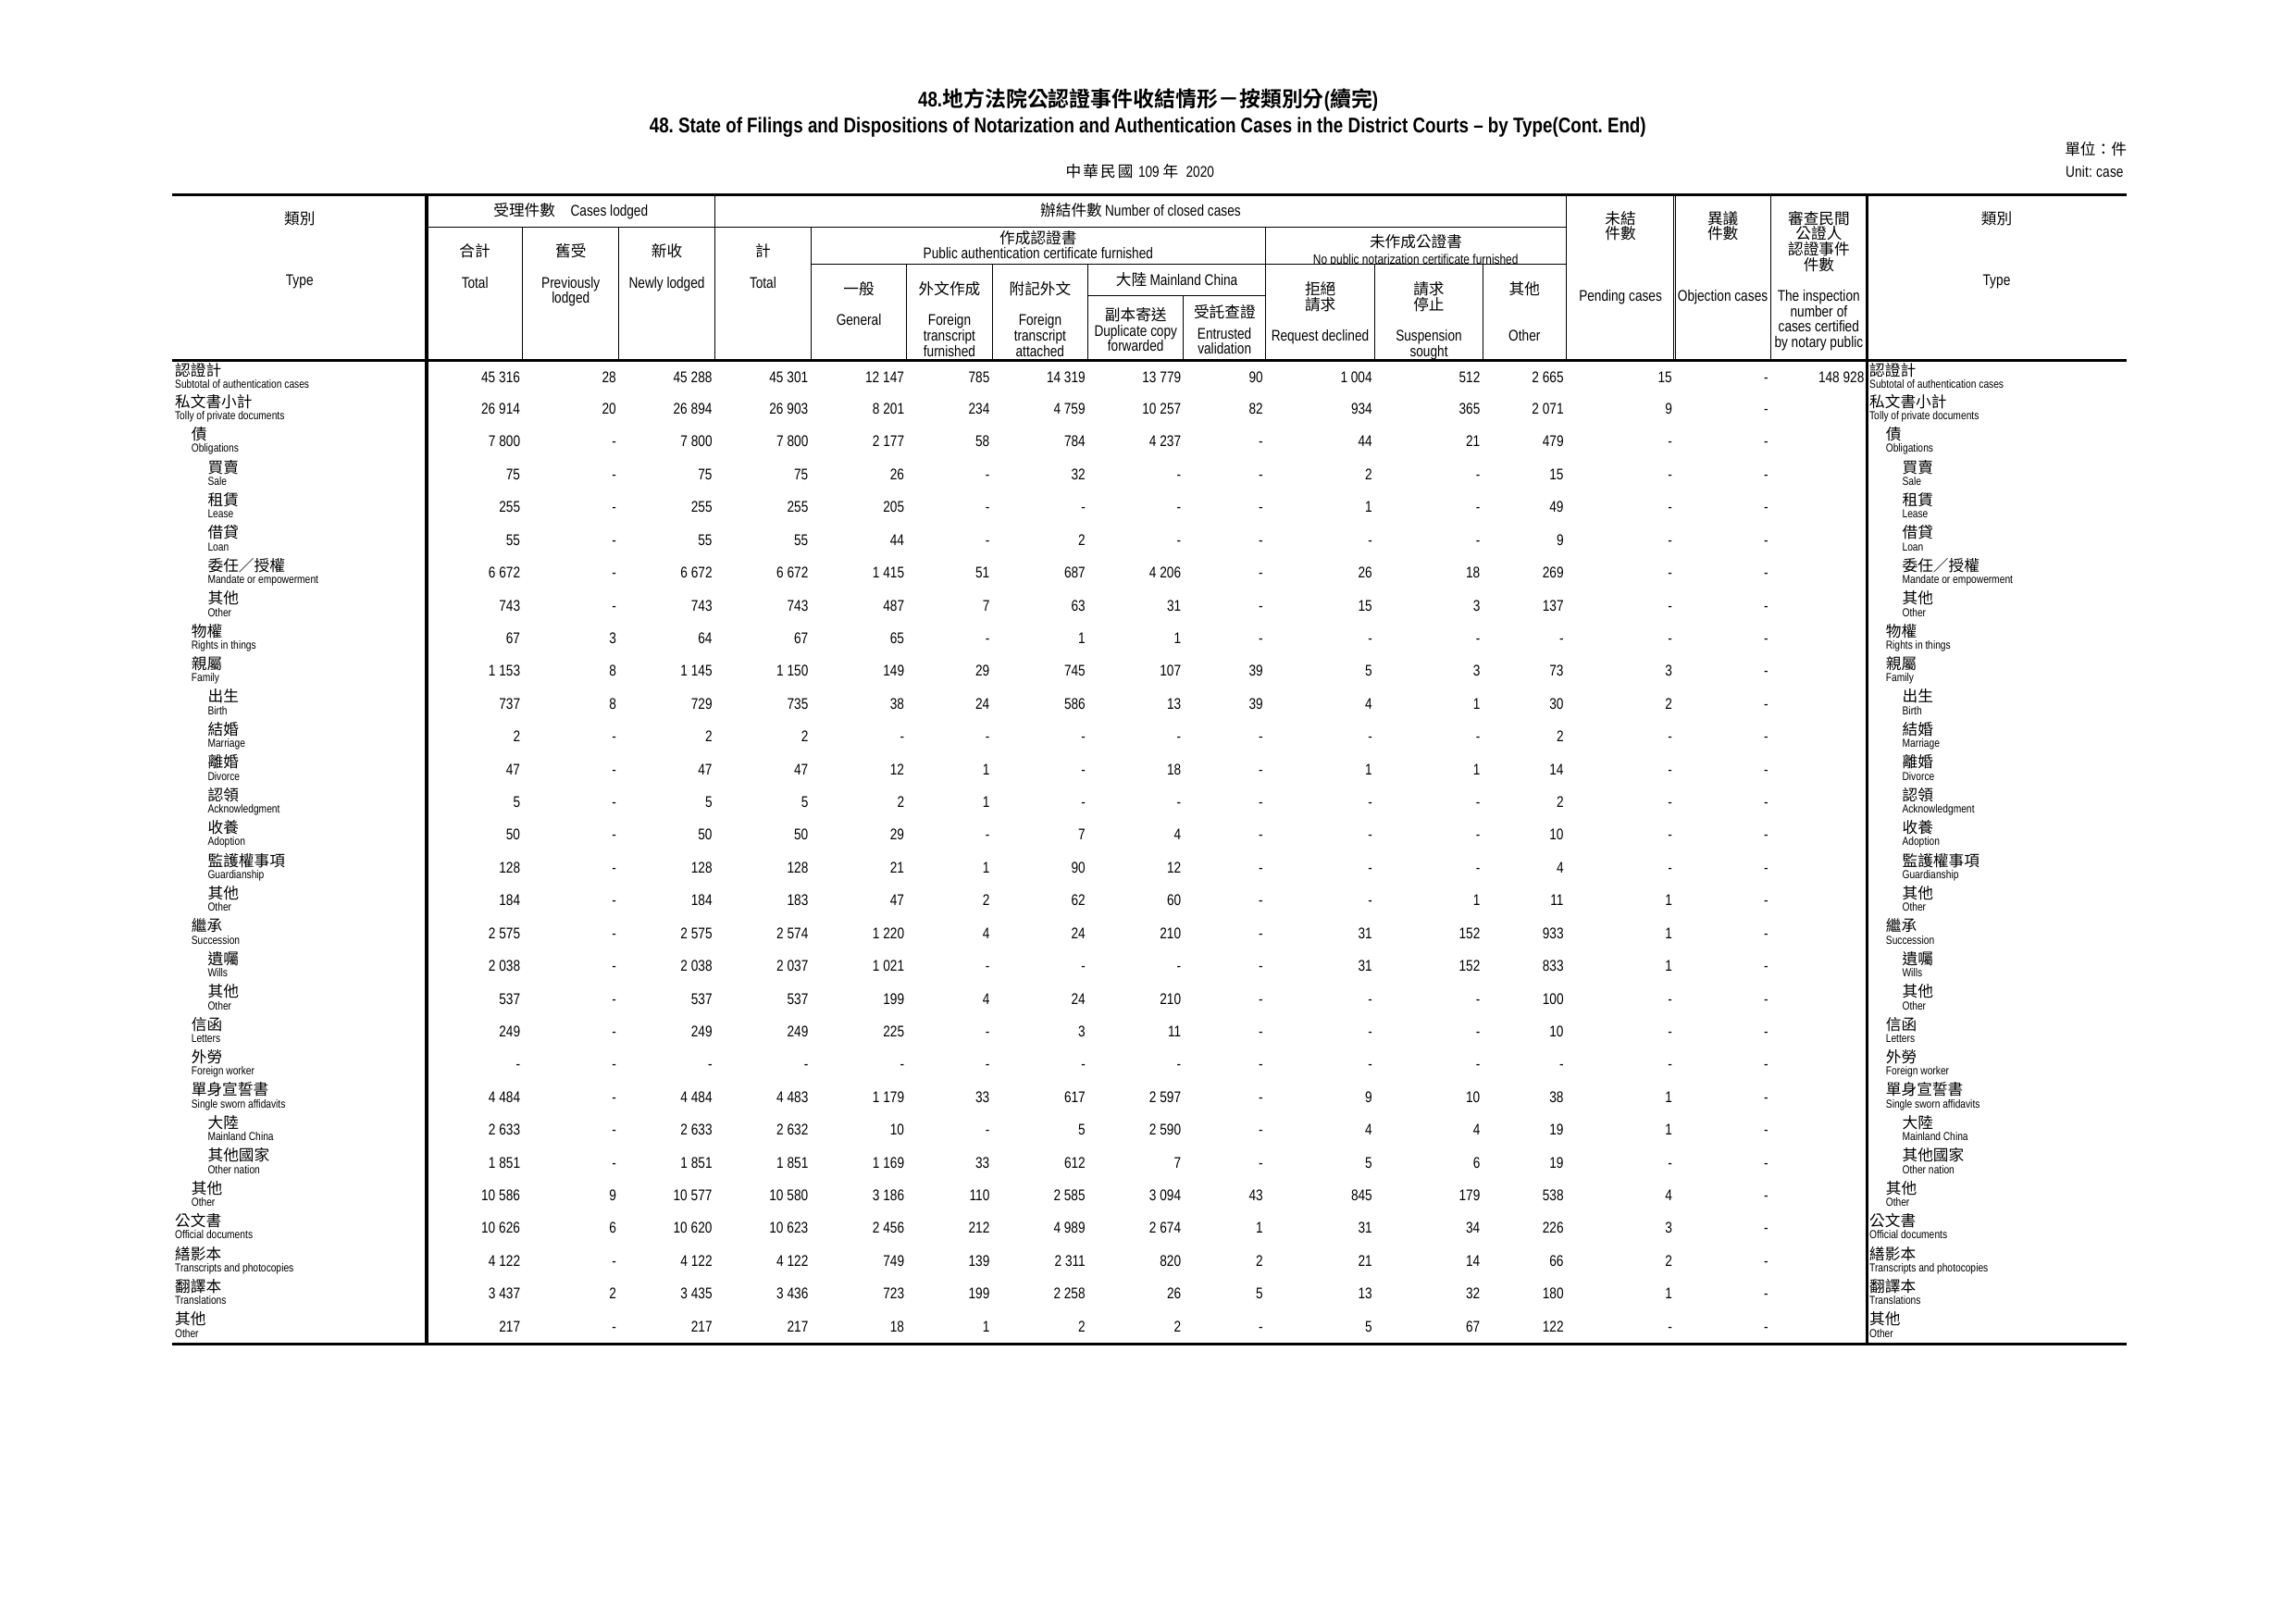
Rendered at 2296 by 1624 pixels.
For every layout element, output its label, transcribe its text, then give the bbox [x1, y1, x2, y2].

table_cell 90 [992, 851, 1087, 884]
table_cell 3 437 [428, 1277, 523, 1309]
table_cell 743 [714, 589, 811, 622]
table_cell 信函 Letters [1868, 1015, 2127, 1048]
table_cell - [523, 916, 618, 949]
table_cell 私文書小計 Tolly of private documents [172, 392, 425, 425]
table_cell - [1675, 884, 1770, 916]
table_cell - [1675, 688, 1770, 720]
table_cell 4 122 [619, 1245, 714, 1277]
table_cell 繼承 Succession [172, 916, 425, 949]
table_cell 152 [1374, 949, 1483, 982]
table_cell 1 [1566, 916, 1674, 949]
table_cell 租賃 Lease [172, 490, 425, 523]
table_cell 14 319 [992, 362, 1087, 392]
table_cell 199 [907, 1277, 992, 1309]
table_cell - [1374, 851, 1483, 884]
table_cell 32 [992, 458, 1087, 490]
table_header 審查民間 公證人 認證事件 件數 The inspection number of cases certified by notary public [1771, 196, 1866, 359]
table_cell - [523, 851, 618, 884]
table_cell 32 [1374, 1277, 1483, 1309]
table_cell 1 851 [714, 1146, 811, 1179]
table_cell 30 [1483, 688, 1566, 720]
table_cell - [523, 720, 618, 752]
table_cell 735 [714, 688, 811, 720]
table_cell - [1265, 1048, 1374, 1080]
table_cell 47 [619, 752, 714, 786]
table_cell 62 [992, 884, 1087, 916]
table_cell 15 [1265, 589, 1374, 622]
table_cell 687 [992, 556, 1087, 589]
table_cell - [1265, 1015, 1374, 1048]
table_cell - [907, 1015, 992, 1048]
table_cell - [1566, 589, 1674, 622]
table_cell 67 [1374, 1309, 1483, 1343]
table_cell - [1374, 720, 1483, 752]
table_cell 2 665 [1483, 362, 1566, 392]
table_cell 21 [1374, 425, 1483, 457]
table_cell [1770, 589, 1866, 622]
table_cell 3 186 [811, 1179, 907, 1211]
table_cell 18 [1374, 556, 1483, 589]
table_cell 11 [1087, 1015, 1184, 1048]
table_cell 5 [619, 786, 714, 818]
table_cell [1770, 1179, 1866, 1211]
table_cell - [1184, 982, 1265, 1015]
table_cell 4 122 [428, 1245, 523, 1277]
table_cell 537 [619, 982, 714, 1015]
table_cell 538 [1483, 1179, 1566, 1211]
table_cell 183 [714, 884, 811, 916]
table_cell - [1265, 884, 1374, 916]
table_cell - [1675, 1146, 1770, 1179]
table_cell 43 [1184, 1179, 1265, 1211]
table_cell - [523, 1309, 618, 1343]
table_cell - [619, 1048, 714, 1080]
table_cell 29 [811, 818, 907, 850]
table_cell 親屬 Family [172, 654, 425, 687]
table_cell [1770, 1113, 1866, 1146]
table_cell 1 [1265, 490, 1374, 523]
table_cell - [1184, 818, 1265, 850]
table_cell 認證計 Subtotal of authentication cases [1868, 362, 2127, 392]
table_cell - [523, 1048, 618, 1080]
table_cell - [811, 1048, 907, 1080]
table_cell 226 [1483, 1211, 1566, 1244]
table_cell 1 [907, 786, 992, 818]
table_cell 6 [523, 1211, 618, 1244]
table_cell 18 [811, 1309, 907, 1343]
table_cell 487 [811, 589, 907, 622]
table_cell 31 [1087, 589, 1184, 622]
table_cell 210 [1087, 916, 1184, 949]
table_cell - [1675, 1081, 1770, 1113]
table_cell - [1087, 1048, 1184, 1080]
table_cell 31 [1265, 1211, 1374, 1244]
table_cell 4 206 [1087, 556, 1184, 589]
table_cell 其他 Other [1483, 265, 1566, 359]
table_cell 4 [907, 916, 992, 949]
table_cell 債 Obligations [172, 425, 425, 457]
table_cell - [1087, 949, 1184, 982]
table_cell 26 903 [714, 392, 811, 425]
table_cell 217 [619, 1309, 714, 1343]
table_cell - [523, 1015, 618, 1048]
table_cell 2 [907, 884, 992, 916]
table_cell - [992, 1048, 1087, 1080]
table_cell - [1374, 458, 1483, 490]
table_cell - [811, 720, 907, 752]
table_cell - [1184, 786, 1265, 818]
table_cell 5 [428, 786, 523, 818]
table_cell 5 [1265, 1146, 1374, 1179]
table_cell 2 633 [428, 1113, 523, 1146]
table_cell - [1675, 949, 1770, 982]
table_cell [1770, 1081, 1866, 1113]
table_cell - [1566, 622, 1674, 654]
table_cell 外勞 Foreign worker [172, 1048, 425, 1080]
table_header 異議 件數 Objection cases [1676, 196, 1770, 359]
table_cell 44 [1265, 425, 1374, 457]
table_cell 10 [1374, 1081, 1483, 1113]
table_cell 612 [992, 1146, 1087, 1179]
table_cell 3 [1566, 1211, 1674, 1244]
table_cell 184 [428, 884, 523, 916]
table_cell 認證計 Subtotal of authentication cases [172, 362, 425, 392]
table_cell 249 [428, 1015, 523, 1048]
table_cell [1770, 1245, 1866, 1277]
table_cell - [1265, 523, 1374, 556]
table_cell 45 301 [714, 362, 811, 392]
table_cell 其他 Other [172, 1309, 425, 1343]
table_cell [1770, 1048, 1866, 1080]
table_cell 255 [619, 490, 714, 523]
table_cell 5 [1265, 1309, 1374, 1343]
table_cell 繕影本 Transcripts and photocopies [1868, 1245, 2127, 1277]
table_cell 離婚 Divorce [172, 752, 425, 786]
table_cell 1 [1566, 1081, 1674, 1113]
table_cell 單身宣誓書 Single sworn affidavits [1868, 1081, 2127, 1113]
table_cell 12 147 [811, 362, 907, 392]
table_cell - [907, 818, 992, 850]
table_cell 34 [1374, 1211, 1483, 1244]
table_cell 51 [907, 556, 992, 589]
table_cell 49 [1483, 490, 1566, 523]
table_cell - [1265, 720, 1374, 752]
table_cell 2 [992, 1309, 1087, 1343]
table_cell 2 [1566, 1245, 1674, 1277]
table_cell 新收 Newly lodged [619, 228, 714, 359]
table_cell - [1675, 752, 1770, 786]
table_cell 1 [1374, 884, 1483, 916]
table_cell 149 [811, 654, 907, 687]
table_cell 2 038 [428, 949, 523, 982]
table_cell 63 [992, 589, 1087, 622]
table_cell - [1184, 1015, 1265, 1048]
table_cell 出生 Birth [1868, 688, 2127, 720]
table_cell - [1184, 949, 1265, 982]
table_cell - [1184, 720, 1265, 752]
table_cell 1 [1566, 949, 1674, 982]
table_cell 67 [714, 622, 811, 654]
table_cell 3 [1566, 654, 1674, 687]
table_cell 199 [811, 982, 907, 1015]
table_cell 委任／授權 Mandate or empowerment [172, 556, 425, 589]
table_cell 3 [523, 622, 618, 654]
table_cell 723 [811, 1277, 907, 1309]
table_cell 10 586 [428, 1179, 523, 1211]
table_cell - [1087, 720, 1184, 752]
table_cell [1770, 884, 1866, 916]
table_cell [1770, 982, 1866, 1015]
table_cell 66 [1483, 1245, 1566, 1277]
table_cell 205 [811, 490, 907, 523]
table_cell - [1184, 1309, 1265, 1343]
table_cell - [1374, 1015, 1483, 1048]
table_cell 出生 Birth [172, 688, 425, 720]
table_cell - [907, 1048, 992, 1080]
table_cell - [523, 786, 618, 818]
table_cell 外文作成 Foreign transcript furnished [907, 265, 992, 359]
table_cell 249 [619, 1015, 714, 1048]
table_cell 未作成公證書 No public notarization certificate furnished [1266, 228, 1566, 264]
table_cell 作成認證書 Public authentication certificate furnished [812, 228, 1265, 264]
table_cell 44 [811, 523, 907, 556]
table_cell - [1184, 458, 1265, 490]
table_cell 50 [714, 818, 811, 850]
table_cell - [1675, 851, 1770, 884]
table_cell - [1184, 589, 1265, 622]
table_cell - [1374, 1048, 1483, 1080]
table_cell 39 [1184, 688, 1265, 720]
table_cell 合計 Total [428, 228, 522, 359]
table_cell 2 [428, 720, 523, 752]
table_cell - [1087, 786, 1184, 818]
table_cell 舊受 Previously lodged [523, 228, 618, 359]
table_cell 2 590 [1087, 1113, 1184, 1146]
table_cell 收養 Adoption [1868, 818, 2127, 850]
table_cell 4 237 [1087, 425, 1184, 457]
table_cell 33 [907, 1081, 992, 1113]
table_cell 28 [523, 362, 618, 392]
table_cell - [523, 752, 618, 786]
table_cell 26 914 [428, 392, 523, 425]
table_cell [1770, 786, 1866, 818]
table_cell 9 [1483, 523, 1566, 556]
table_cell 公文書 Official documents [1868, 1211, 2127, 1244]
table_cell 4 484 [428, 1081, 523, 1113]
table_cell 5 [714, 786, 811, 818]
table_cell 外勞 Foreign worker [1868, 1048, 2127, 1080]
table_cell - [1566, 490, 1674, 523]
table_cell - [992, 752, 1087, 786]
table_cell [1770, 622, 1866, 654]
table_cell 15 [1566, 362, 1674, 392]
table_cell - [1184, 752, 1265, 786]
table_cell - [1566, 523, 1674, 556]
table_cell 1 [1374, 752, 1483, 786]
table_cell 14 [1374, 1245, 1483, 1277]
table_cell - [1374, 490, 1483, 523]
table_cell 8 201 [811, 392, 907, 425]
table_header 辦結件數Number of closed cases [715, 196, 1566, 226]
text 48.地方法院公認證事件收結情形－按類別分(續完) [169, 82, 2126, 113]
table_cell 7 800 [428, 425, 523, 457]
table_cell - [992, 490, 1087, 523]
table_cell 其他 Other [1868, 1309, 2127, 1343]
table_cell 副本寄送 Duplicate copy forwarded [1088, 296, 1183, 359]
table_cell 其他 Other [172, 884, 425, 916]
table_cell - [907, 1113, 992, 1146]
table_cell 1 [1374, 688, 1483, 720]
table_cell - [1184, 1146, 1265, 1179]
table_cell 4 [907, 982, 992, 1015]
table_cell 1 179 [811, 1081, 907, 1113]
table_cell - [1184, 1048, 1265, 1080]
table_cell 4 [1087, 818, 1184, 850]
table_cell - [1184, 425, 1265, 457]
table_cell 物權 Rights in things [172, 622, 425, 654]
table_cell - [523, 1113, 618, 1146]
table_cell 2 [1184, 1245, 1265, 1277]
table_cell 1 153 [428, 654, 523, 687]
table_cell [1770, 490, 1866, 523]
table_cell [1770, 392, 1866, 425]
table_cell 3 436 [714, 1277, 811, 1309]
table_cell - [1675, 458, 1770, 490]
table_cell 繼承 Succession [1868, 916, 2127, 949]
table_cell 借貸 Loan [1868, 523, 2127, 556]
table_cell - [1675, 392, 1770, 425]
table_cell [1770, 916, 1866, 949]
table_cell 743 [619, 589, 714, 622]
table_cell [1770, 720, 1866, 752]
table_cell 其他 Other [1868, 982, 2127, 1015]
table_cell 9 [1265, 1081, 1374, 1113]
table_cell - [907, 622, 992, 654]
table_cell - [907, 458, 992, 490]
table_cell 55 [619, 523, 714, 556]
table_cell 2 674 [1087, 1211, 1184, 1244]
table_cell - [523, 1081, 618, 1113]
table_cell 1 [1184, 1211, 1265, 1244]
table_cell - [1087, 458, 1184, 490]
table_cell 75 [619, 458, 714, 490]
table_cell [1770, 556, 1866, 589]
table_cell - [1675, 556, 1770, 589]
table_cell [1770, 949, 1866, 982]
table_cell - [1483, 622, 1566, 654]
table_header 未結 件數 Pending cases [1567, 196, 1673, 359]
table_cell 122 [1483, 1309, 1566, 1343]
table_cell 1 [907, 752, 992, 786]
table_cell 110 [907, 1179, 992, 1211]
table_cell 單身宣誓書 Single sworn affidavits [172, 1081, 425, 1113]
table_cell 6 672 [428, 556, 523, 589]
table_cell 2 [523, 1277, 618, 1309]
table_cell 2 597 [1087, 1081, 1184, 1113]
table_cell - [523, 523, 618, 556]
table_cell - [1675, 1309, 1770, 1343]
table_cell - [523, 818, 618, 850]
table_cell - [523, 884, 618, 916]
table_cell 269 [1483, 556, 1566, 589]
table_cell 31 [1265, 949, 1374, 982]
table_cell - [1675, 622, 1770, 654]
table_cell - [1566, 818, 1674, 850]
table_cell - [1675, 720, 1770, 752]
table_cell - [1265, 622, 1374, 654]
table_cell 152 [1374, 916, 1483, 949]
table_cell - [1184, 1113, 1265, 1146]
table_cell 1 [1566, 1113, 1674, 1146]
table_cell - [523, 425, 618, 457]
table_cell 785 [907, 362, 992, 392]
table_cell 監護權事項 Guardianship [1868, 851, 2127, 884]
table_cell 其他 Other [172, 982, 425, 1015]
table_cell 537 [714, 982, 811, 1015]
table_cell - [1184, 916, 1265, 949]
table_cell 買賣 Sale [172, 458, 425, 490]
table_cell 5 [992, 1113, 1087, 1146]
table_cell 2 456 [811, 1211, 907, 1244]
table_cell 19 [1483, 1113, 1566, 1146]
table_header 類別 Type [172, 196, 425, 359]
table_cell - [1566, 982, 1674, 1015]
table_cell - [1566, 458, 1674, 490]
table_cell 信函 Letters [172, 1015, 425, 1048]
text 中華民國109 年 2020 Unit: case [169, 159, 2126, 182]
table_cell - [992, 786, 1087, 818]
table_cell 24 [992, 916, 1087, 949]
table_cell - [1566, 1015, 1674, 1048]
table_cell 1 [1566, 884, 1674, 916]
table_cell 收養 Adoption [172, 818, 425, 850]
table_cell 2 575 [428, 916, 523, 949]
table_cell 255 [428, 490, 523, 523]
table_cell [1770, 458, 1866, 490]
table_cell 2 [1087, 1309, 1184, 1343]
table_cell 翻譯本 Translations [1868, 1277, 2127, 1309]
table_cell 10 577 [619, 1179, 714, 1211]
table_cell 其他國家 Other nation [1868, 1146, 2127, 1179]
table_cell - [1675, 1277, 1770, 1309]
table_cell 租賃 Lease [1868, 490, 2127, 523]
table_cell 13 [1087, 688, 1184, 720]
table_cell - [1675, 1113, 1770, 1146]
table_cell 翻譯本 Translations [172, 1277, 425, 1309]
table_cell - [428, 1048, 523, 1080]
table_cell - [1675, 362, 1770, 392]
table_cell - [1566, 1146, 1674, 1179]
table_cell 148 928 [1770, 362, 1866, 392]
table_cell [1770, 1309, 1866, 1343]
table_cell - [1675, 425, 1770, 457]
table_cell - [523, 556, 618, 589]
table_cell 3 435 [619, 1277, 714, 1309]
table_cell 4 483 [714, 1081, 811, 1113]
table_cell 2 574 [714, 916, 811, 949]
table_cell 4 122 [714, 1245, 811, 1277]
table_cell 82 [1184, 392, 1265, 425]
table_cell 3 [1374, 654, 1483, 687]
table_cell 45 288 [619, 362, 714, 392]
table_cell 遺囑 Wills [172, 949, 425, 982]
table_cell 784 [992, 425, 1087, 457]
table_cell 1 [992, 622, 1087, 654]
table_cell 479 [1483, 425, 1566, 457]
table_cell 18 [1087, 752, 1184, 786]
table_cell 2 [1483, 786, 1566, 818]
table_cell 1 851 [619, 1146, 714, 1179]
table_cell 2 [1483, 720, 1566, 752]
table_cell [1770, 523, 1866, 556]
table_cell 結婚 Marriage [1868, 720, 2127, 752]
table_cell 934 [1265, 392, 1374, 425]
table_cell - [1374, 622, 1483, 654]
table_cell - [1675, 982, 1770, 1015]
table_cell 10 620 [619, 1211, 714, 1244]
table_cell 75 [428, 458, 523, 490]
table_cell 10 626 [428, 1211, 523, 1244]
table_cell 10 [811, 1113, 907, 1146]
table_cell 4 [1374, 1113, 1483, 1146]
table_cell 借貸 Loan [172, 523, 425, 556]
table_cell 26 [1087, 1277, 1184, 1309]
table_cell - [1265, 851, 1374, 884]
table_cell 1 169 [811, 1146, 907, 1179]
table_cell 128 [428, 851, 523, 884]
table_cell 公文書 Official documents [172, 1211, 425, 1244]
table_cell - [1184, 556, 1265, 589]
table_cell 其他 Other [1868, 1179, 2127, 1211]
table_cell - [523, 1146, 618, 1179]
table_cell 3 [992, 1015, 1087, 1048]
table_cell - [992, 949, 1087, 982]
table_cell 6 672 [619, 556, 714, 589]
table_cell - [1566, 720, 1674, 752]
table_cell [1770, 818, 1866, 850]
table_cell - [1566, 786, 1674, 818]
table_cell 私文書小計 Tolly of private documents [1868, 392, 2127, 425]
table_cell [1770, 1015, 1866, 1048]
table_cell 820 [1087, 1245, 1184, 1277]
table_cell 212 [907, 1211, 992, 1244]
table_cell 55 [428, 523, 523, 556]
table_cell [1770, 752, 1866, 786]
table_cell 38 [1483, 1081, 1566, 1113]
table_cell 737 [428, 688, 523, 720]
table_cell 2 258 [992, 1277, 1087, 1309]
table_cell 委任／授權 Mandate or empowerment [1868, 556, 2127, 589]
table_cell 大陸 Mainland China [1868, 1113, 2127, 1146]
table_cell 365 [1374, 392, 1483, 425]
table_cell - [1675, 1179, 1770, 1211]
table_cell 217 [714, 1309, 811, 1343]
table_cell 47 [811, 884, 907, 916]
table_cell 26 [811, 458, 907, 490]
table_cell - [907, 720, 992, 752]
table_cell - [1265, 818, 1374, 850]
table_cell 7 800 [619, 425, 714, 457]
table_cell 6 672 [714, 556, 811, 589]
table_cell - [1675, 1245, 1770, 1277]
table_cell - [1184, 1081, 1265, 1113]
table_cell 10 623 [714, 1211, 811, 1244]
table_cell 1 150 [714, 654, 811, 687]
table_cell - [1675, 916, 1770, 949]
table_cell [1770, 1277, 1866, 1309]
table_cell 586 [992, 688, 1087, 720]
table_cell 10 [1483, 818, 1566, 850]
table_cell 7 [1087, 1146, 1184, 1179]
table_cell 67 [428, 622, 523, 654]
table_cell 遺囑 Wills [1868, 949, 2127, 982]
table_cell - [523, 949, 618, 982]
table_cell 2 [1566, 688, 1674, 720]
table_cell - [1087, 490, 1184, 523]
table_cell - [523, 589, 618, 622]
table_cell 128 [714, 851, 811, 884]
table_cell 8 [523, 688, 618, 720]
table_cell 4 759 [992, 392, 1087, 425]
table_cell - [523, 458, 618, 490]
table_cell 617 [992, 1081, 1087, 1113]
table_cell 1 220 [811, 916, 907, 949]
table_cell - [1374, 982, 1483, 1015]
table_cell 1 [1087, 622, 1184, 654]
table_cell 537 [428, 982, 523, 1015]
table_cell 2 575 [619, 916, 714, 949]
table_cell - [907, 949, 992, 982]
table_cell - [907, 490, 992, 523]
table_cell 65 [811, 622, 907, 654]
table_cell 13 [1265, 1277, 1374, 1309]
table_cell 15 [1483, 458, 1566, 490]
table_cell 845 [1265, 1179, 1374, 1211]
table_cell 512 [1374, 362, 1483, 392]
table_cell 24 [992, 982, 1087, 1015]
table_cell 50 [428, 818, 523, 850]
table_cell - [1374, 818, 1483, 850]
table_cell 4 [1265, 688, 1374, 720]
table_cell 其他國家 Other nation [172, 1146, 425, 1179]
table_cell 107 [1087, 654, 1184, 687]
table_cell 12 [1087, 851, 1184, 884]
table_cell 4 [1265, 1113, 1374, 1146]
table_cell 親屬 Family [1868, 654, 2127, 687]
table_cell 47 [428, 752, 523, 786]
table_cell - [1675, 654, 1770, 687]
table_cell 9 [1566, 392, 1674, 425]
table_cell 其他 Other [1868, 589, 2127, 622]
table_cell [1770, 654, 1866, 687]
table_cell 73 [1483, 654, 1566, 687]
table_cell 20 [523, 392, 618, 425]
table_cell 50 [619, 818, 714, 850]
table_cell 100 [1483, 982, 1566, 1015]
table_cell 債 Obligations [1868, 425, 2127, 457]
table_cell 26 [1265, 556, 1374, 589]
table_cell - [1374, 786, 1483, 818]
table_cell 47 [714, 752, 811, 786]
table_cell - [1374, 523, 1483, 556]
table_cell 19 [1483, 1146, 1566, 1179]
table_cell 繕影本 Transcripts and photocopies [172, 1245, 425, 1277]
table_cell [1770, 425, 1866, 457]
table_cell - [1087, 523, 1184, 556]
table_cell 33 [907, 1146, 992, 1179]
table_cell 137 [1483, 589, 1566, 622]
table_cell 29 [907, 654, 992, 687]
table_cell - [1184, 622, 1265, 654]
table_cell 745 [992, 654, 1087, 687]
table_cell 90 [1184, 362, 1265, 392]
table_cell - [992, 720, 1087, 752]
table_cell 21 [1265, 1245, 1374, 1277]
table_cell [1770, 1211, 1866, 1244]
table_cell - [1483, 1048, 1566, 1080]
table_cell - [1184, 523, 1265, 556]
table_cell [1770, 688, 1866, 720]
table_cell 4 [1566, 1179, 1674, 1211]
table_cell - [1566, 1309, 1674, 1343]
table_cell 其他 Other [1868, 884, 2127, 916]
table_cell 3 [1374, 589, 1483, 622]
table_cell 7 800 [714, 425, 811, 457]
table_cell 64 [619, 622, 714, 654]
table_cell - [1566, 556, 1674, 589]
table_cell 9 [523, 1179, 618, 1211]
table_cell 請求 停止 Suspension sought [1375, 265, 1483, 359]
table_cell 31 [1265, 916, 1374, 949]
table_cell 743 [428, 589, 523, 622]
table_cell 2 [992, 523, 1087, 556]
table_cell 249 [714, 1015, 811, 1048]
table_cell 26 894 [619, 392, 714, 425]
table_cell 729 [619, 688, 714, 720]
table_cell 2 [811, 786, 907, 818]
table_header 類別 Type [1868, 196, 2127, 359]
table_cell 13 779 [1087, 362, 1184, 392]
table_cell - [1675, 589, 1770, 622]
table_cell 12 [811, 752, 907, 786]
table_cell 2 311 [992, 1245, 1087, 1277]
table_cell 180 [1483, 1277, 1566, 1309]
table_cell 離婚 Divorce [1868, 752, 2127, 786]
table_cell 14 [1483, 752, 1566, 786]
table_cell 其他 Other [172, 589, 425, 622]
table_cell 4 484 [619, 1081, 714, 1113]
table_cell - [1675, 1211, 1770, 1244]
table_cell - [1184, 884, 1265, 916]
table_cell 60 [1087, 884, 1184, 916]
table_cell 2 633 [619, 1113, 714, 1146]
table_cell 一般 General [812, 265, 906, 359]
table_cell 2 [714, 720, 811, 752]
table_cell - [1566, 1048, 1674, 1080]
table_cell 45 316 [428, 362, 523, 392]
table_cell 2 177 [811, 425, 907, 457]
table_cell 大陸Mainland China [1088, 265, 1265, 294]
table_cell 210 [1087, 982, 1184, 1015]
table_cell 1 145 [619, 654, 714, 687]
table_cell 2 071 [1483, 392, 1566, 425]
table_cell 3 094 [1087, 1179, 1184, 1211]
table_cell 833 [1483, 949, 1566, 982]
table_cell 1 415 [811, 556, 907, 589]
table_cell 監護權事項 Guardianship [172, 851, 425, 884]
table_cell 4 989 [992, 1211, 1087, 1244]
table_cell - [523, 490, 618, 523]
table_cell - [1675, 818, 1770, 850]
table_cell 計 Total [715, 228, 811, 359]
table_cell - [1265, 982, 1374, 1015]
table_cell 2 585 [992, 1179, 1087, 1211]
table_cell 179 [1374, 1179, 1483, 1211]
table_cell - [523, 982, 618, 1015]
table_cell [1770, 851, 1866, 884]
table_cell 1 004 [1265, 362, 1374, 392]
table_cell 1 [907, 1309, 992, 1343]
table_cell - [714, 1048, 811, 1080]
table_cell 2 037 [714, 949, 811, 982]
table_cell 大陸 Mainland China [172, 1113, 425, 1146]
table_cell - [1566, 752, 1674, 786]
table_cell 2 [619, 720, 714, 752]
table_cell 2 [1265, 458, 1374, 490]
table_cell [1770, 1146, 1866, 1179]
table_cell - [907, 523, 992, 556]
table_cell - [1675, 523, 1770, 556]
table_cell 139 [907, 1245, 992, 1277]
table_cell 認領 Acknowledgment [1868, 786, 2127, 818]
table_cell 物權 Rights in things [1868, 622, 2127, 654]
table_cell - [1675, 786, 1770, 818]
table_cell 7 [907, 589, 992, 622]
table_cell 225 [811, 1015, 907, 1048]
table_cell 10 580 [714, 1179, 811, 1211]
table_cell 1 [1265, 752, 1374, 786]
table_cell 10 257 [1087, 392, 1184, 425]
table_cell 58 [907, 425, 992, 457]
table_cell - [1675, 490, 1770, 523]
table_cell - [1675, 1015, 1770, 1048]
text 48. State of Filings and Dispositions of Notarization and Authentication Cases in the District Courts – by Type(Cont. End) [169, 113, 2126, 137]
table_cell 認領 Acknowledgment [172, 786, 425, 818]
table_cell - [1265, 786, 1374, 818]
table_cell 749 [811, 1245, 907, 1277]
table_cell - [1566, 851, 1674, 884]
table_cell - [1184, 490, 1265, 523]
table_cell 7 [992, 818, 1087, 850]
table_cell 1 851 [428, 1146, 523, 1179]
table_cell - [1566, 425, 1674, 457]
table_cell 拒絕 請求 Request declined [1266, 265, 1374, 359]
table_cell 234 [907, 392, 992, 425]
table_cell 6 [1374, 1146, 1483, 1179]
table_cell 217 [428, 1309, 523, 1343]
table_cell 5 [1265, 654, 1374, 687]
table_cell 其他 Other [172, 1179, 425, 1211]
table_cell 255 [714, 490, 811, 523]
table_cell 184 [619, 884, 714, 916]
table_cell 2 038 [619, 949, 714, 982]
table_cell 買賣 Sale [1868, 458, 2127, 490]
table_header 受理件數 Cases lodged [428, 196, 714, 226]
table_cell - [1675, 1048, 1770, 1080]
text 單位：件 [169, 137, 2126, 159]
table_cell 933 [1483, 916, 1566, 949]
table_cell 75 [714, 458, 811, 490]
table_cell 11 [1483, 884, 1566, 916]
table_cell 21 [811, 851, 907, 884]
table_cell 5 [1184, 1277, 1265, 1309]
table_cell 10 [1483, 1015, 1566, 1048]
table_cell 8 [523, 654, 618, 687]
table_cell 128 [619, 851, 714, 884]
table_cell 受託查證 Entrusted validation [1184, 296, 1265, 359]
table_cell - [523, 1245, 618, 1277]
table_cell - [1184, 851, 1265, 884]
table_cell 1 021 [811, 949, 907, 982]
table_cell 2 632 [714, 1113, 811, 1146]
table_cell 結婚 Marriage [172, 720, 425, 752]
table_cell 1 [1566, 1277, 1674, 1309]
table_cell 附記外文 Foreign transcript attached [993, 265, 1087, 359]
table_cell 55 [714, 523, 811, 556]
table_cell 39 [1184, 654, 1265, 687]
table_cell 1 [907, 851, 992, 884]
table_cell 24 [907, 688, 992, 720]
table_cell 4 [1483, 851, 1566, 884]
table_cell 38 [811, 688, 907, 720]
